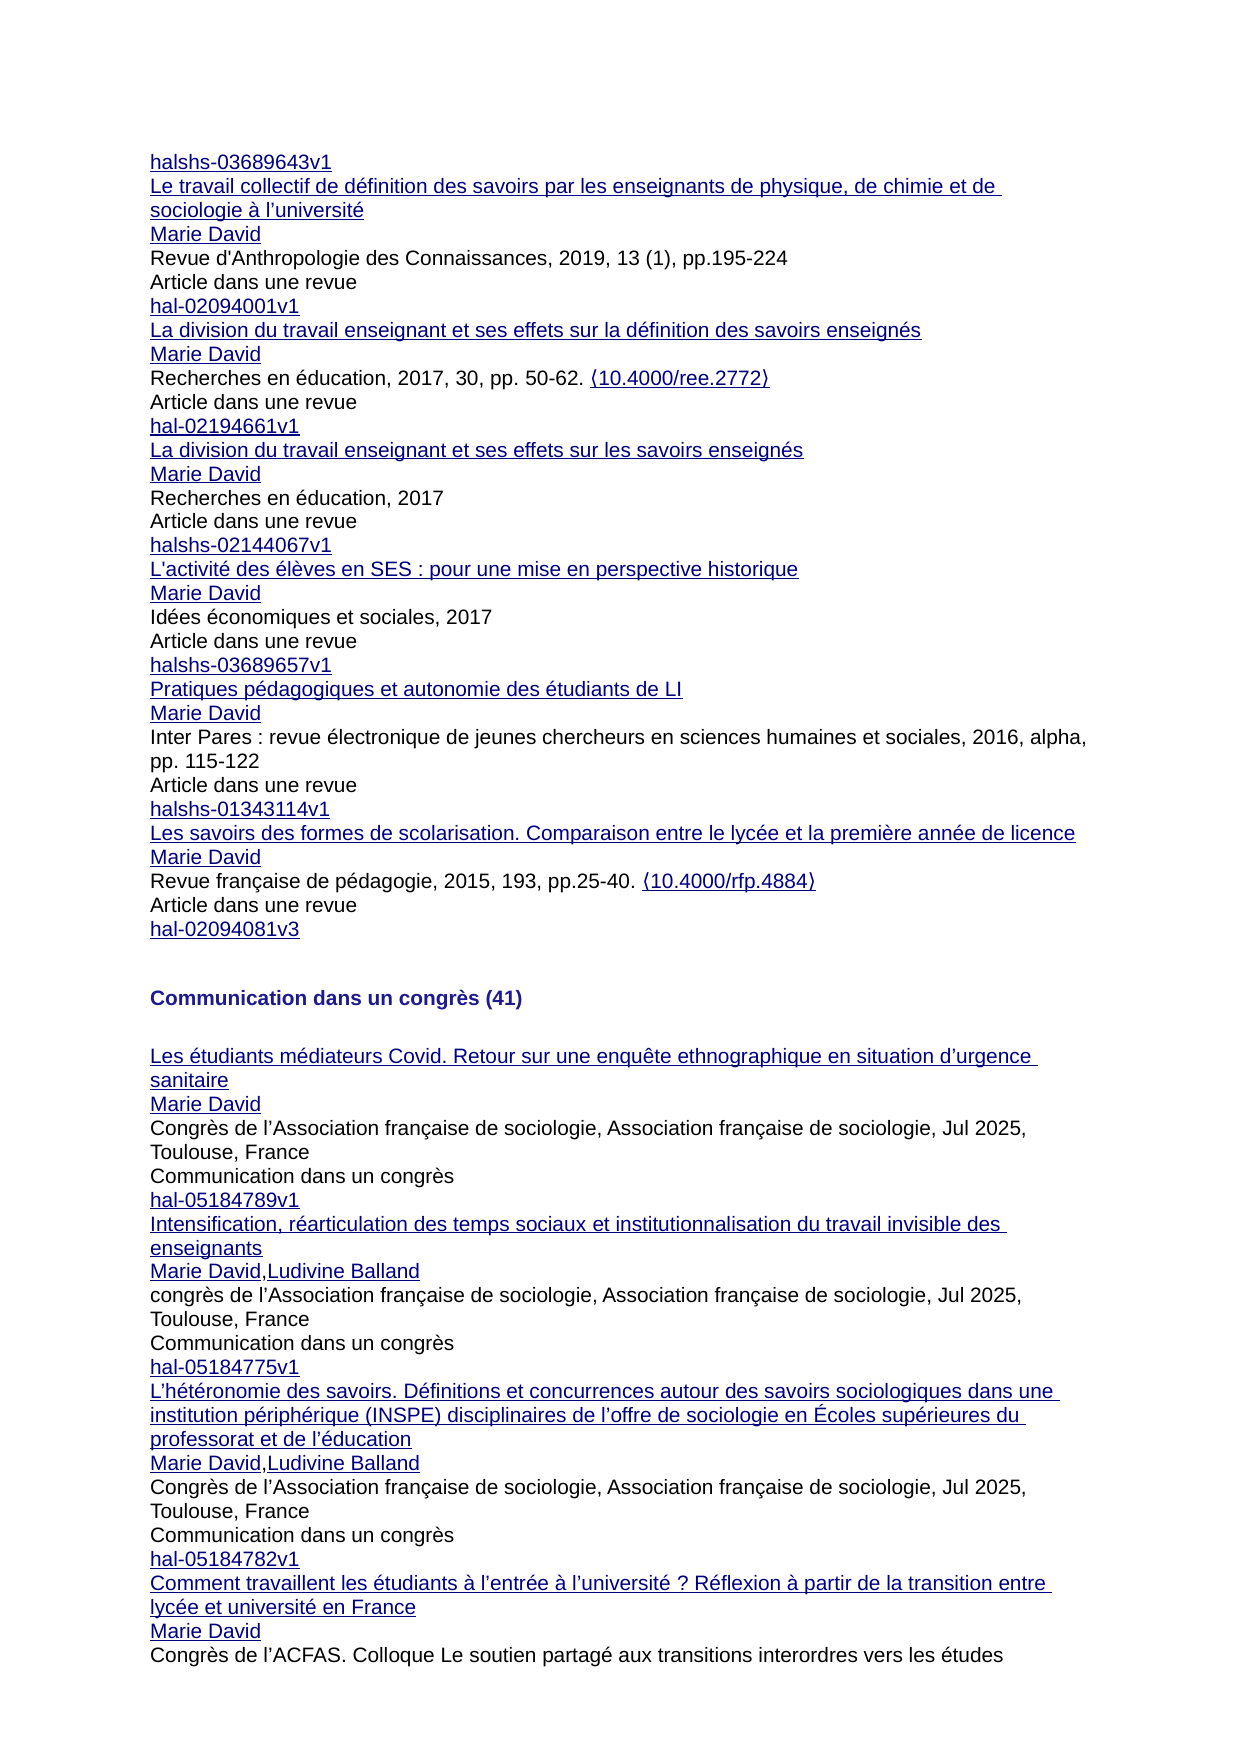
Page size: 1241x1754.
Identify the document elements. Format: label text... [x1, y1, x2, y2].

table_cell halshs-03689643v1 [150, 150, 1090, 174]
table_cell Les savoirs des formes de scolarisation. Comparaison entre le lycée et la première année de licence Marie David Revue française de pédagogie, 2015, 193, pp.25-40. ⟨10.4000/rfp.4884⟩ Article dans une revue hal-02094081v3 [150, 821, 1090, 941]
table_cell Le travail collectif de définition des savoirs par les enseignants de physique, de chimie et de sociologie à l’université Marie David Revue d'Anthropologie des Connaissances, 2019, 13 (1), pp.195-224 Article dans une revue hal-02094001v1 [150, 174, 1090, 318]
table_cell Comment travaillent les étudiants à l’entrée à l’université ? Réflexion à partir de la transition entre lycée et université en France Marie David Congrès de l’ACFAS. Colloque Le soutien partagé aux transitions interordres vers les études [150, 1571, 1090, 1667]
table_cell Intensification, réarticulation des temps sociaux et institutionnalisation du travail invisible des enseignants Marie David,Ludivine Balland congrès de l’Association française de sociologie, Association française de sociologie, Jul 2025, Toulouse, France Communication dans un congrès hal-05184775v1 [150, 1211, 1090, 1379]
table_cell Pratiques pédagogiques et autonomie des étudiants de LI Marie David Inter Pares : revue électronique de jeunes chercheurs en sciences humaines et sociales, 2016, alpha, pp. 115-122 Article dans une revue halshs-01343114v1 [150, 677, 1090, 821]
table_cell L'activité des élèves en SES : pour une mise en perspective historique Marie David Idées économiques et sociales, 2017 Article dans une revue halshs-03689657v1 [150, 557, 1090, 677]
table_cell La division du travail enseignant et ses effets sur les savoirs enseignés Marie David Recherches en éducation, 2017 Article dans une revue halshs-02144067v1 [150, 438, 1090, 557]
table_cell L’hétéronomie des savoirs. Définitions et concurrences autour des savoirs sociologiques dans une institution périphérique (INSPE) disciplinaires de l’offre de sociologie en Écoles supérieures du professorat et de l’éducation Marie David,Ludivine Balland Congrès de l’Association française de sociologie, Association française de sociologie, Jul 2025, Toulouse, France Communication dans un congrès hal-05184782v1 [150, 1379, 1090, 1571]
table_header Les étudiants médiateurs Covid. Retour sur une enquête ethnographique en situation d’urgence sanitaire Marie David Congrès de l’Association française de sociologie, Association française de sociologie, Jul 2025, Toulouse, France Communication dans un congrès hal-05184789v1 [150, 1044, 1090, 1211]
subtitle Communication dans un congrès (41) [150, 985, 1090, 1009]
table_cell La division du travail enseignant et ses effets sur la définition des savoirs enseignés Marie David Recherches en éducation, 2017, 30, pp. 50-62. ⟨10.4000/ree.2772⟩ Article dans une revue hal-02194661v1 [150, 318, 1090, 437]
